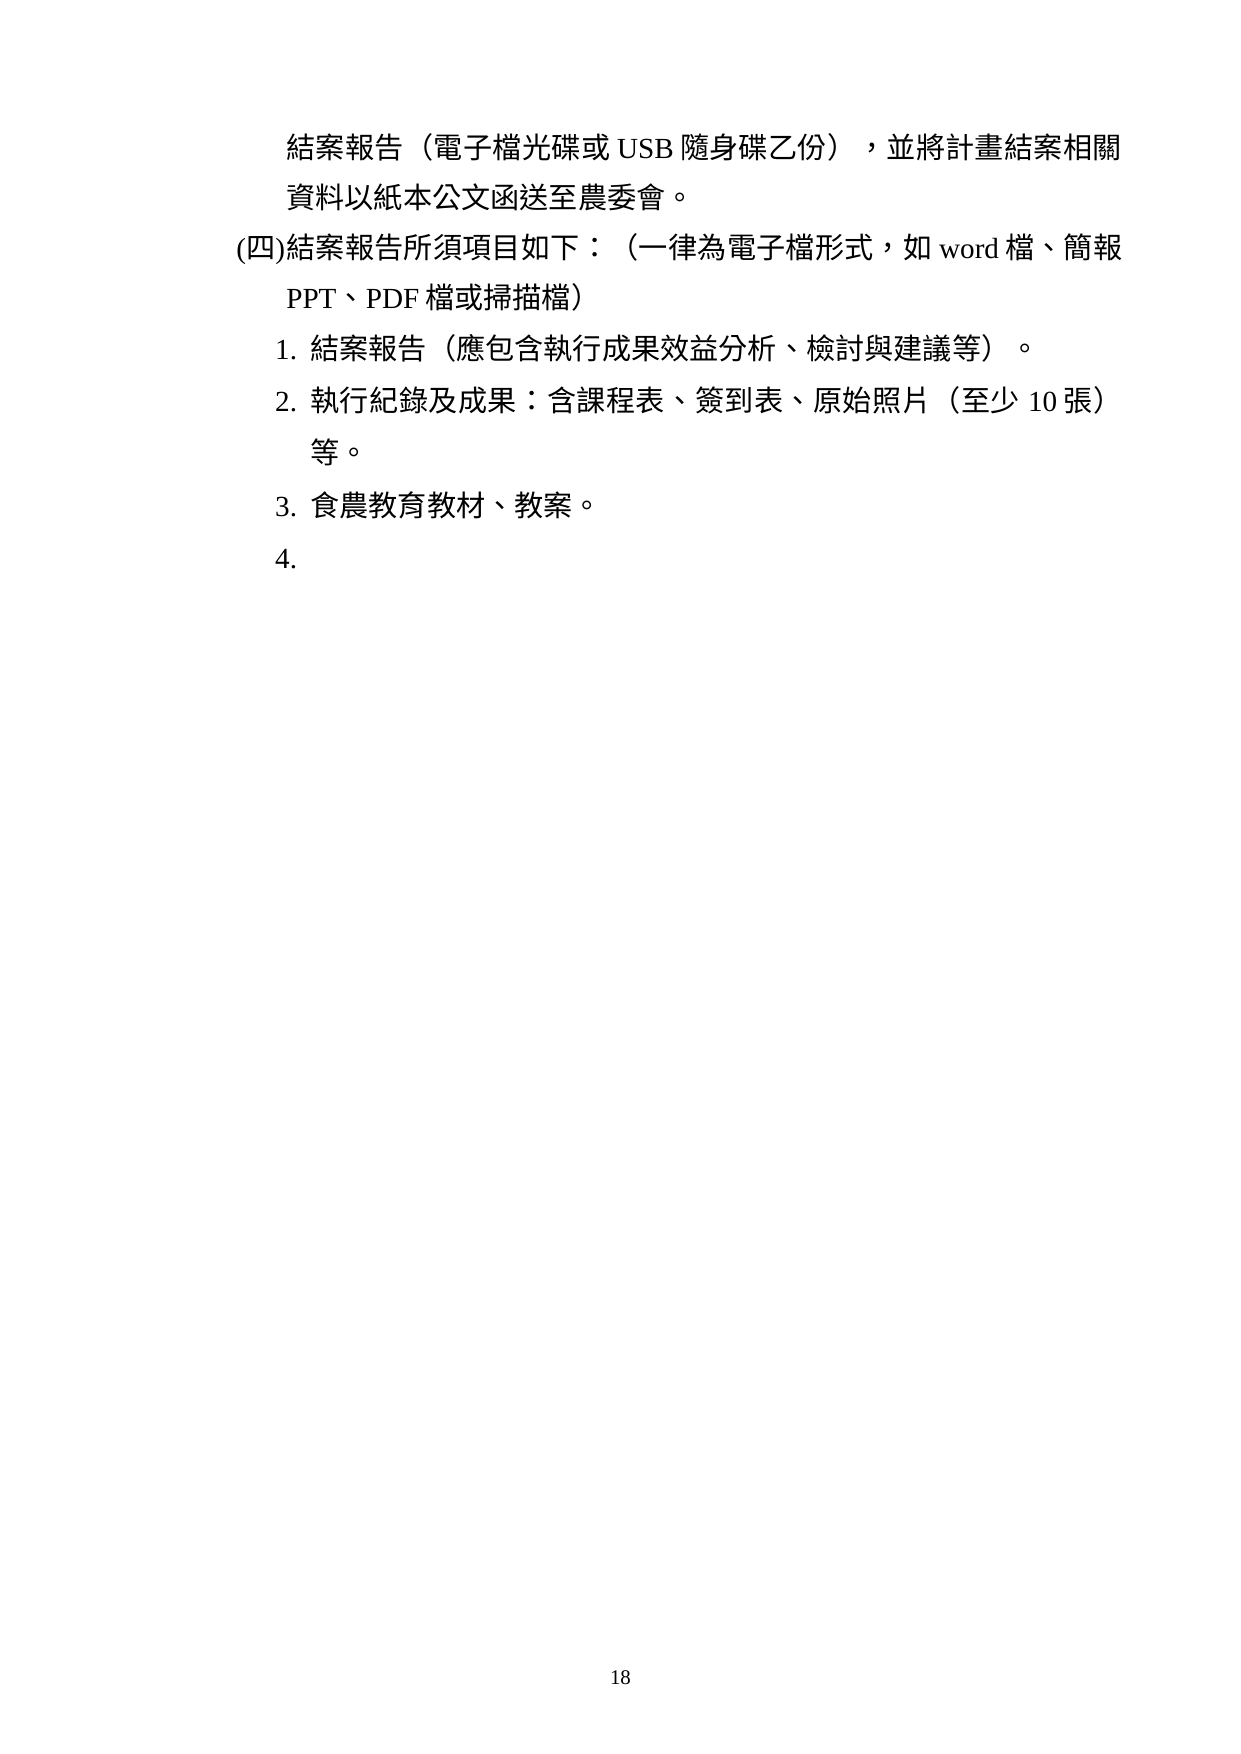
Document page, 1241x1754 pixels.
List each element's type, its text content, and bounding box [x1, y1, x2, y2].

list 結案報告（電子檔光碟或USB隨身碟乙份），並將計畫結案相關資料以紙本公文函送至農委會。 [236, 118, 1122, 218]
list 結案報告（應包含執行成果效益分析、檢討與建議等）。 [275, 318, 1122, 370]
list 執行紀錄及成果：含課程表、簽到表、原始照片（至少10張）等。 [275, 370, 1122, 474]
list 食農教育教材、教案。 [275, 474, 1122, 526]
list 結案報告所須項目如下：（一律為電子檔形式，如word檔、簡報PPT、PDF檔或掃描檔） [236, 218, 1122, 318]
